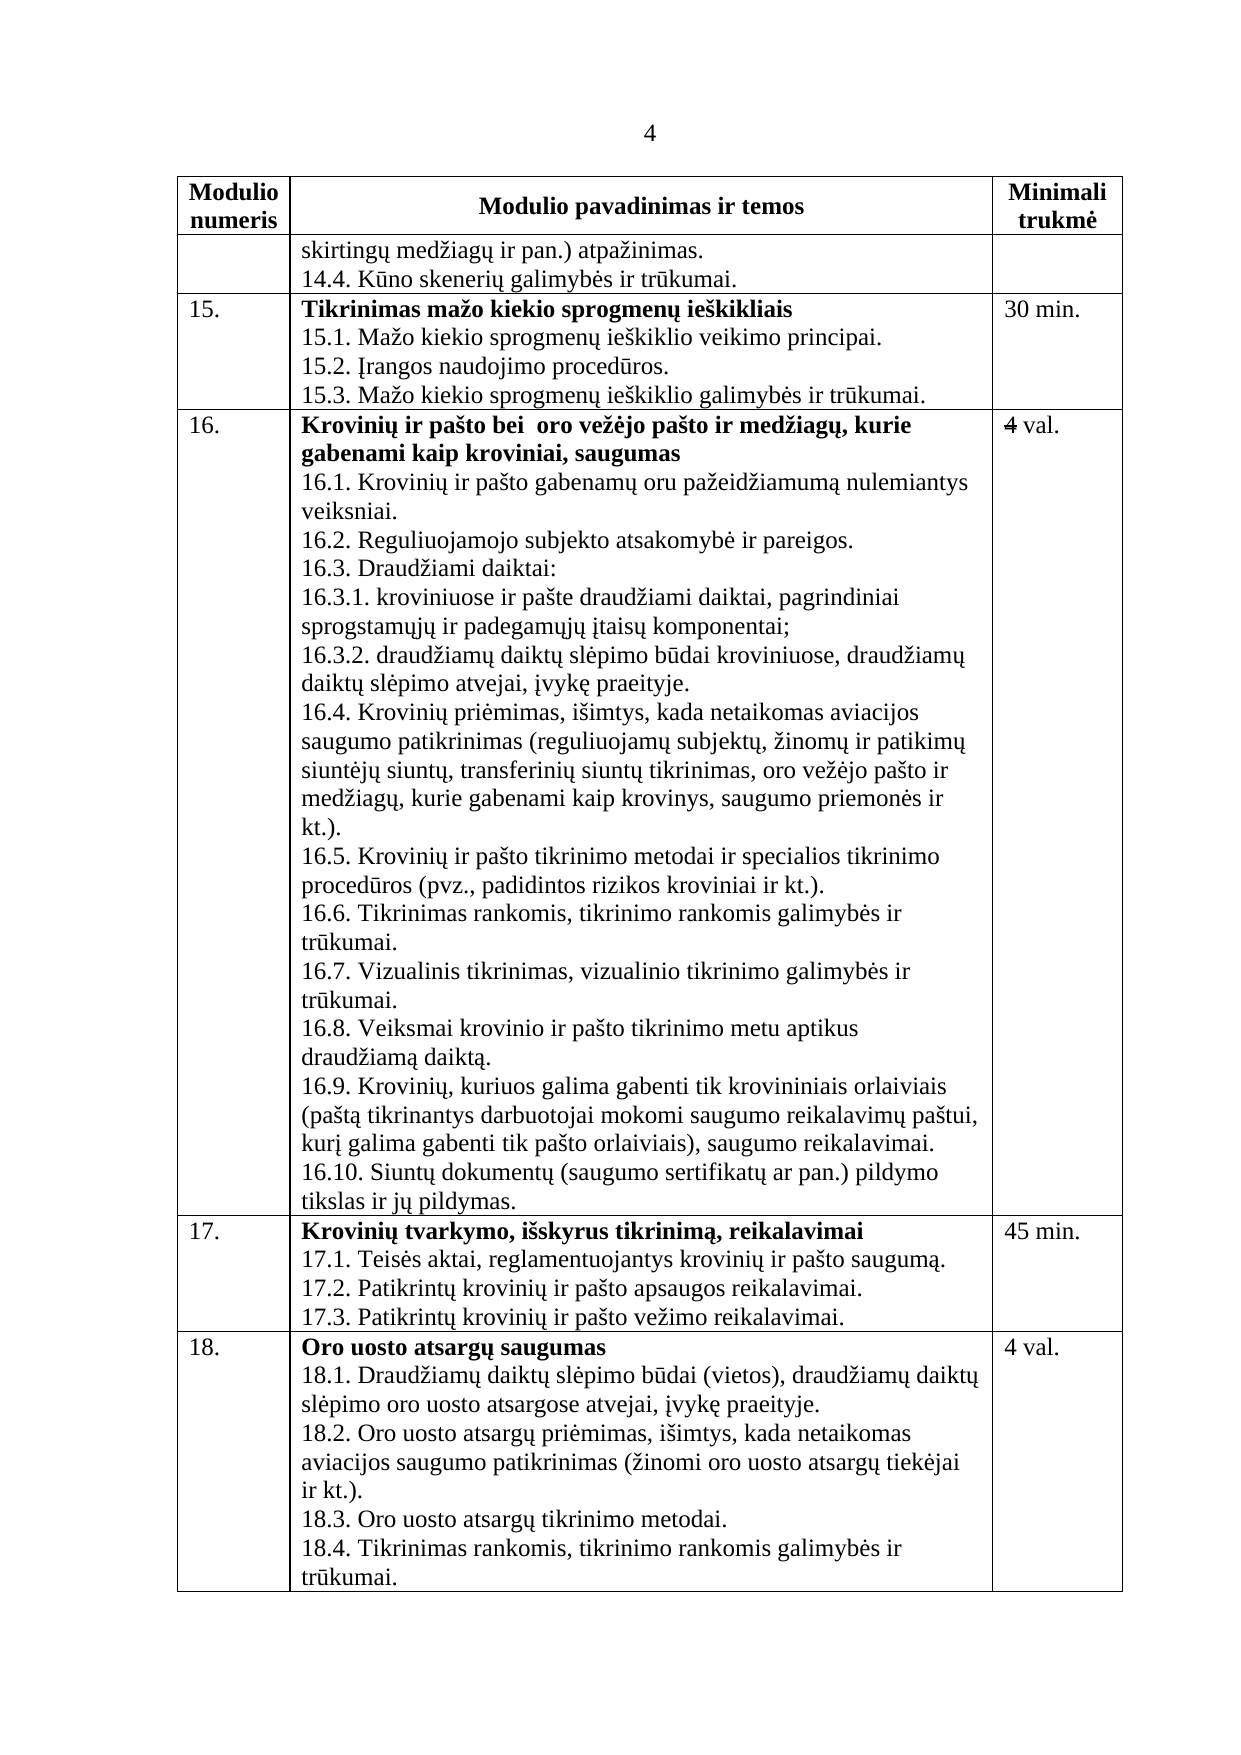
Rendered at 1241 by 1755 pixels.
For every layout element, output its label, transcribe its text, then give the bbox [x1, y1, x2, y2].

table_cell skirtingų medžiagų ir pan.) atpažinimas. 14.4. Kūno skenerių galimybės ir trūkumai. [291, 235, 992, 293]
table_cell 15. [178, 294, 289, 409]
table_cell Oro uosto atsargų saugumas 18.1. Draudžiamų daiktų slėpimo būdai (vietos), draudžiamų daiktų slėpimo oro uosto atsargose atvejai, įvykę praeityje. 18.2. Oro uosto atsargų priėmimas, išimtys, kada netaikomas aviacijos saugumo patikrinimas (žinomi oro uosto atsargų tiekėjai ir kt.). 18.3. Oro uosto atsargų tikrinimo metodai. 18.4. Tikrinimas rankomis, tikrinimo rankomis galimybės ir trūkumai. [291, 1332, 992, 1591]
table_cell Krovinių tvarkymo, išskyrus tikrinimą, reikalavimai 17.1. Teisės aktai, reglamentuojantys krovinių ir pašto saugumą. 17.2. Patikrintų krovinių ir pašto apsaugos reikalavimai. 17.3. Patikrintų krovinių ir pašto vežimo reikalavimai. [291, 1216, 992, 1331]
table_cell [178, 235, 289, 293]
table_cell 18. [178, 1332, 289, 1591]
table_header Minimali trukmė [993, 177, 1122, 234]
table_cell 16. [178, 410, 289, 1215]
table_cell 4 val. [993, 1332, 1122, 1591]
table_cell 45 min. [993, 1216, 1122, 1331]
table_header Modulio pavadinimas ir temos [291, 177, 992, 234]
table_cell Tikrinimas mažo kiekio sprogmenų ieškikliais 15.1. Mažo kiekio sprogmenų ieškiklio veikimo principai. 15.2. Įrangos naudojimo procedūros. 15.3. Mažo kiekio sprogmenų ieškiklio galimybės ir trūkumai. [291, 294, 992, 409]
table_cell Krovinių ir pašto bei oro vežėjo pašto ir medžiagų, kurie gabenami kaip kroviniai, saugumas 16.1. Krovinių ir pašto gabenamų oru pažeidžiamumą nulemiantys veiksniai. 16.2. Reguliuojamojo subjekto atsakomybė ir pareigos. 16.3. Draudžiami daiktai: 16.3.1. kroviniuose ir pašte draudžiami daiktai, pagrindiniai sprogstamųjų ir padegamųjų įtaisų komponentai; 16.3.2. draudžiamų daiktų slėpimo būdai kroviniuose, draudžiamų daiktų slėpimo atvejai, įvykę praeityje. 16.4. Krovinių priėmimas, išimtys, kada netaikomas aviacijos saugumo patikrinimas (reguliuojamų subjektų, žinomų ir patikimų siuntėjų siuntų, transferinių siuntų tikrinimas, oro vežėjo pašto ir medžiagų, kurie gabenami kaip krovinys, saugumo priemonės ir kt.). 16.5. Krovinių ir pašto tikrinimo metodai ir specialios tikrinimo procedūros (pvz., padidintos rizikos kroviniai ir kt.). 16.6. Tikrinimas rankomis, tikrinimo rankomis galimybės ir trūkumai. 16.7. Vizualinis tikrinimas, vizualinio tikrinimo galimybės ir trūkumai. 16.8. Veiksmai krovinio ir pašto tikrinimo metu aptikus draudžiamą daiktą. 16.9. Krovinių, kuriuos galima gabenti tik krovininiais orlaiviais (paštą tikrinantys darbuotojai mokomi saugumo reikalavimų paštui, kurį galima gabenti tik pašto orlaiviais), saugumo reikalavimai. 16.10. Siuntų dokumentų (saugumo sertifikatų ar pan.) pildymo tikslas ir jų pildymas. [291, 410, 992, 1215]
table_header Modulio numeris [178, 177, 289, 234]
table_cell [993, 235, 1122, 293]
table_cell 17. [178, 1216, 289, 1331]
table_cell 30 min. [993, 294, 1122, 409]
table_cell 4 val. [993, 410, 1122, 1215]
